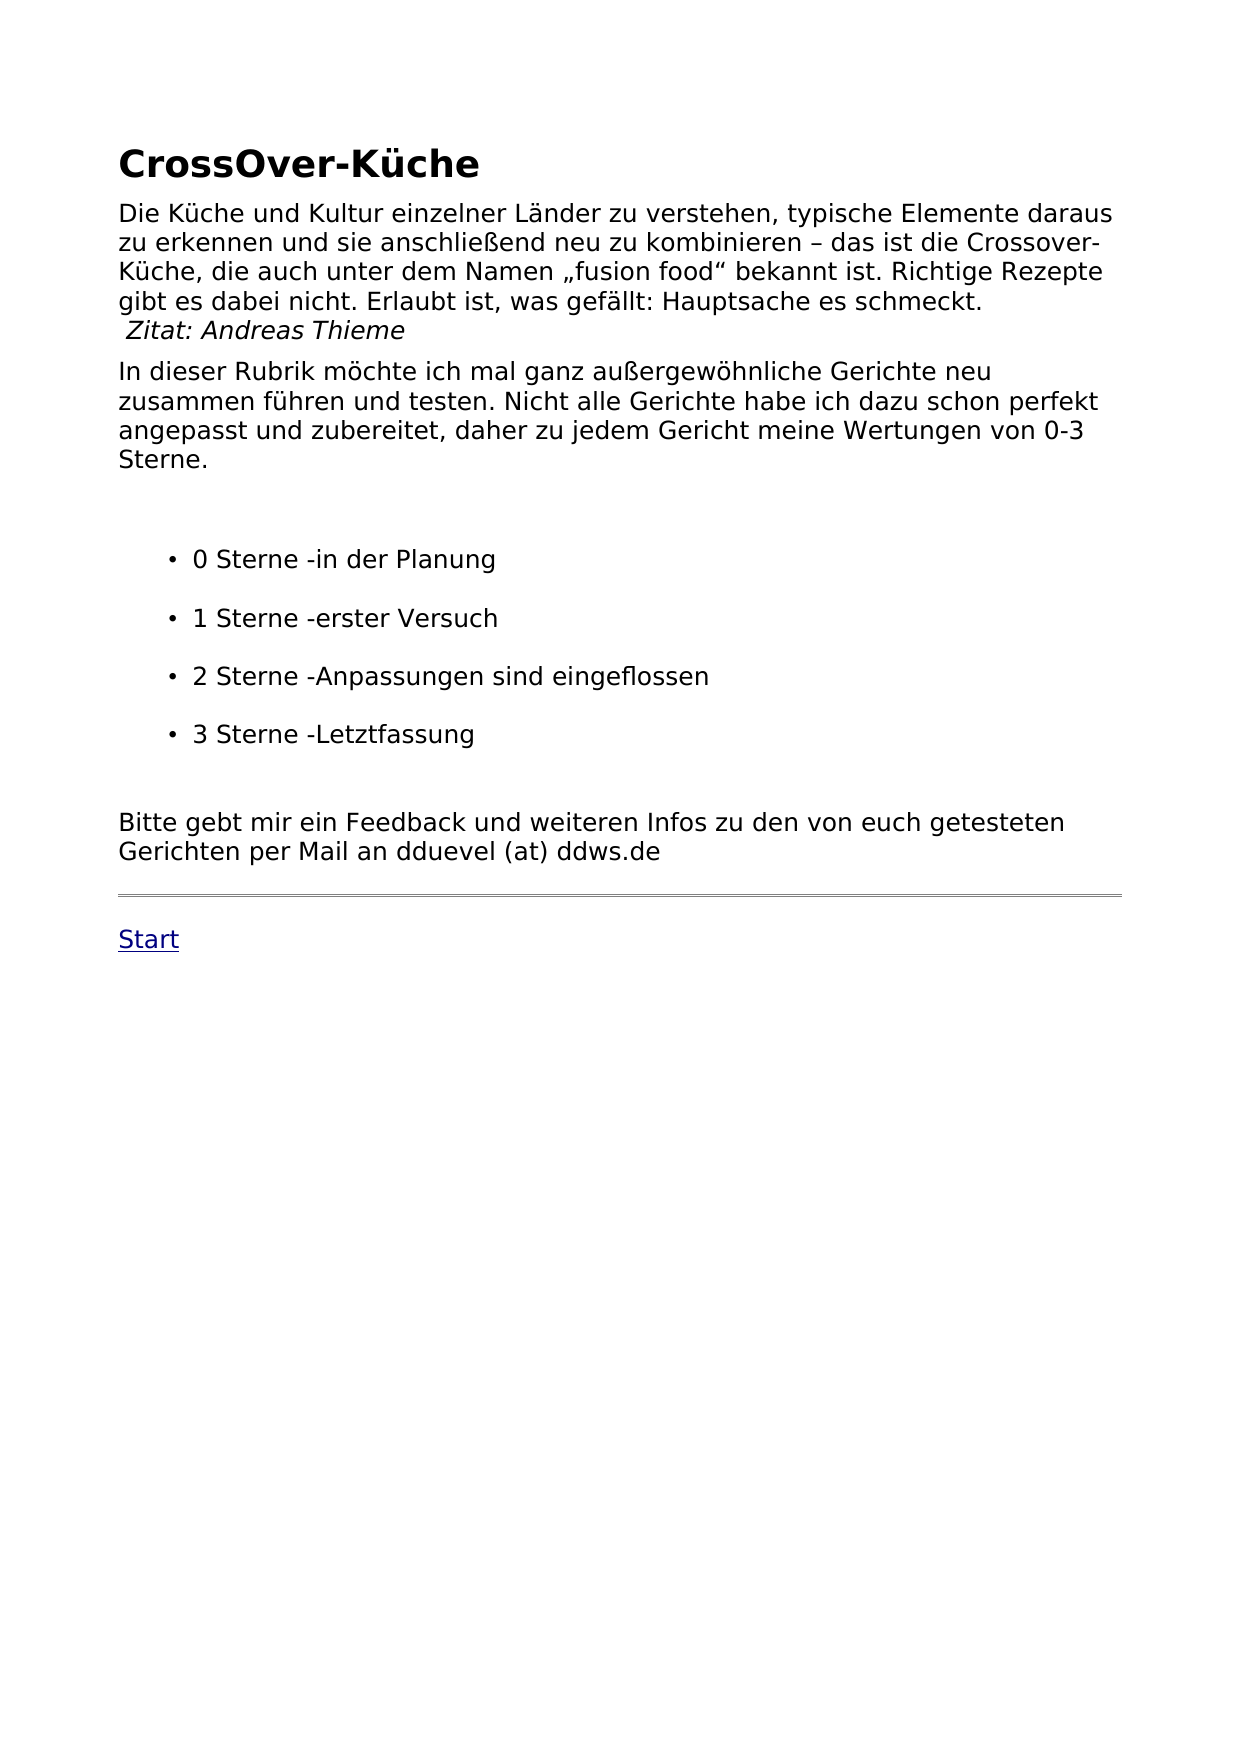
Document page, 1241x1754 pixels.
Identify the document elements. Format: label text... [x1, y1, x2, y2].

list 0 Sterne -in der Planung [177, 545, 1122, 604]
text Start [118, 925, 1122, 954]
text Die Küche und Kultur einzelner Länder zu verstehen, typische Elemente daraus zu erkennen und sie anschließend neu zu kombinieren – das ist die Crossover-Küche, die auch unter dem Namen „fusion food“ bekannt ist. Richtige Rezepte gibt es dabei nicht. Erlaubt ist, was gefällt: Hauptsache es schmeckt. Zitat: Andreas Thieme [118, 199, 1122, 345]
list 1 Sterne -erster Versuch [177, 604, 1122, 662]
text In dieser Rubrik möchte ich mal ganz außergewöhnliche Gerichte neu zusammen führen und testen. Nicht alle Gerichte habe ich dazu schon perfekt angepasst und zubereitet, daher zu jedem Gericht meine Wertungen von 0-3 Sterne. [118, 358, 1122, 503]
text Bitte gebt mir ein Feedback und weiteren Infos zu den von euch getesteten Gerichten per Mail an dduevel (at) ddws.de [118, 808, 1122, 867]
list 2 Sterne -Anpassungen sind eingeflossen [177, 662, 1122, 720]
list 3 Sterne -Letztfassung [177, 720, 1122, 779]
subtitle CrossOver-Küche [118, 143, 1122, 187]
